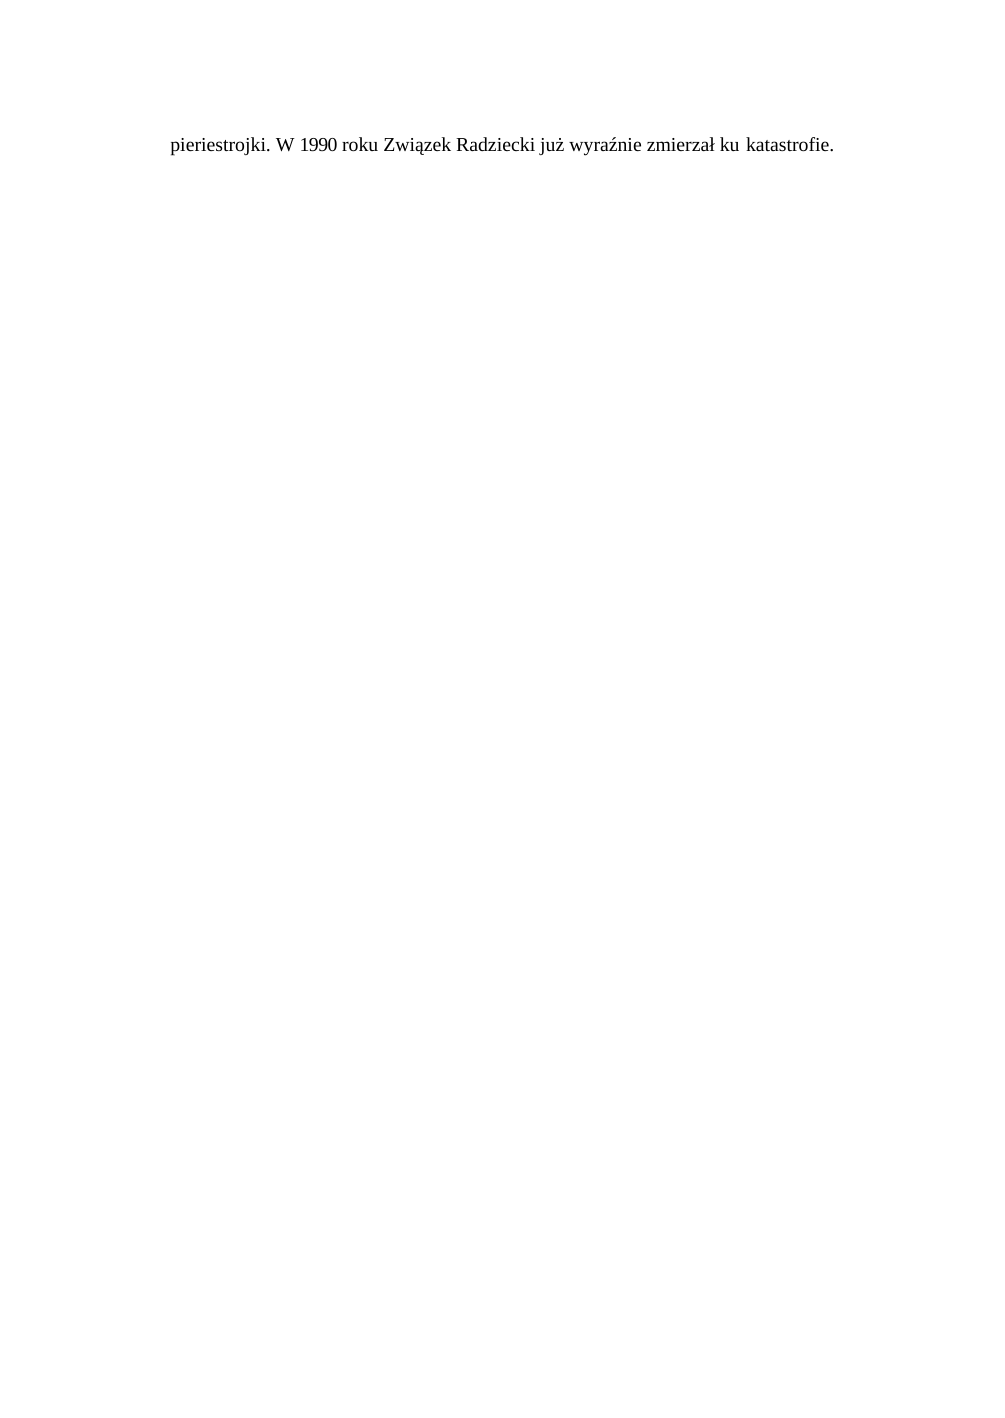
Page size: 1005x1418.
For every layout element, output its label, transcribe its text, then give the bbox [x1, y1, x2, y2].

list pieriestrojki. W 1990 roku Związek Radziecki już wyraźnie zmierzał ku katastrofie. [170, 133, 839, 156]
